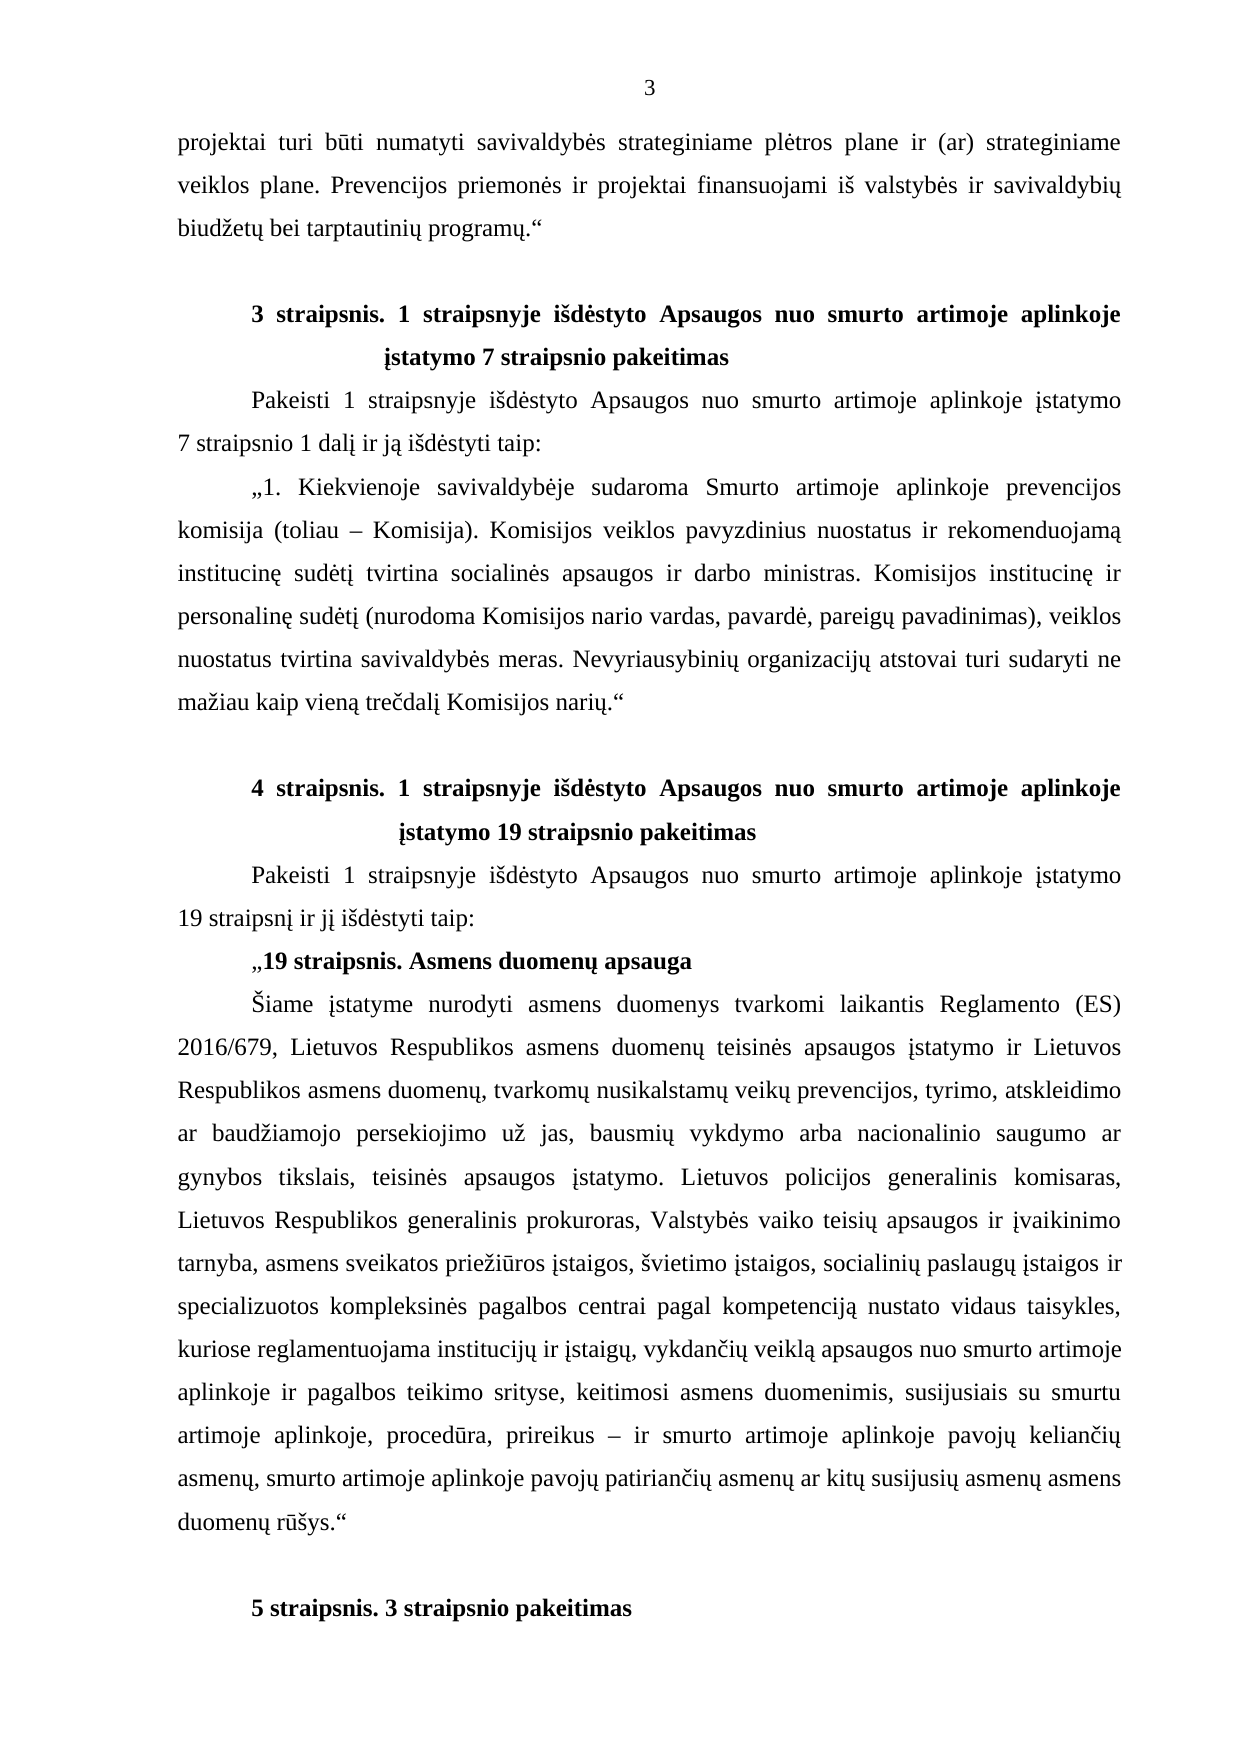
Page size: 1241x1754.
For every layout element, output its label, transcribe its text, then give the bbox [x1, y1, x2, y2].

text projektai turi būti numatyti savivaldybės strateginiame plėtros plane ir (ar) strateginiame veiklos plane. Prevencijos priemonės ir projektai finansuojami iš valstybės ir savivaldybių biudžetų bei tarptautinių programų.“ [177, 127, 1122, 242]
text „19 straipsnis. Asmens duomenų apsauga [177, 946, 1122, 975]
text Šiame įstatyme nurodyti asmens duomenys tvarkomi laikantis Reglamento (ES) 2016/679, Lietuvos Respublikos asmens duomenų teisinės apsaugos įstatymo ir Lietuvos Respublikos asmens duomenų, tvarkomų nusikalstamų veikų prevencijos, tyrimo, atskleidimo ar baudžiamojo persekiojimo už jas, bausmių vykdymo arba nacionalinio saugumo ar gynybos tikslais, teisinės apsaugos įstatymo. Lietuvos policijos generalinis komisaras, Lietuvos Respublikos generalinis prokuroras, Valstybės vaiko teisių apsaugos ir įvaikinimo tarnyba, asmens sveikatos priežiūros įstaigos, švietimo įstaigos, socialinių paslaugų įstaigos ir specializuotos kompleksinės pagalbos centrai pagal kompetenciją nustato vidaus taisykles, kuriose reglamentuojama institucijų ir įstaigų, vykdančių veiklą apsaugos nuo smurto artimoje aplinkoje ir pagalbos teikimo srityse, keitimosi asmens duomenimis, susijusiais su smurtu artimoje aplinkoje, procedūra, prireikus – ir smurto artimoje aplinkoje pavojų keliančių asmenų, smurto artimoje aplinkoje pavojų patiriančių asmenų ar kitų susijusių asmenų asmens duomenų rūšys.“ [177, 989, 1122, 1535]
text 3 straipsnis. 1 straipsnyje išdėstyto Apsaugos nuo smurto artimoje aplinkoje įstatymo 7 straipsnio pakeitimas [251, 299, 1122, 371]
text Pakeisti 1 straipsnyje išdėstyto Apsaugos nuo smurto artimoje aplinkoje įstatymo 7 straipsnio 1 dalį ir ją išdėstyti taip: [177, 385, 1122, 457]
text 5 straipsnis. 3 straipsnio pakeitimas [251, 1593, 1122, 1622]
text 4 straipsnis. 1 straipsnyje išdėstyto Apsaugos nuo smurto artimoje aplinkoje įstatymo 19 straipsnio pakeitimas [251, 773, 1122, 845]
text Pakeisti 1 straipsnyje išdėstyto Apsaugos nuo smurto artimoje aplinkoje įstatymo 19 straipsnį ir jį išdėstyti taip: [177, 860, 1122, 932]
text „1. Kiekvienoje savivaldybėje sudaroma Smurto artimoje aplinkoje prevencijos komisija (toliau – Komisija). Komisijos veiklos pavyzdinius nuostatus ir rekomenduojamą institucinę sudėtį tvirtina socialinės apsaugos ir darbo ministras. Komisijos institucinę ir personalinę sudėtį (nurodoma Komisijos nario vardas, pavardė, pareigų pavadinimas), veiklos nuostatus tvirtina savivaldybės meras. Nevyriausybinių organizacijų atstovai turi sudaryti ne mažiau kaip vieną trečdalį Komisijos narių.“ [177, 472, 1122, 716]
